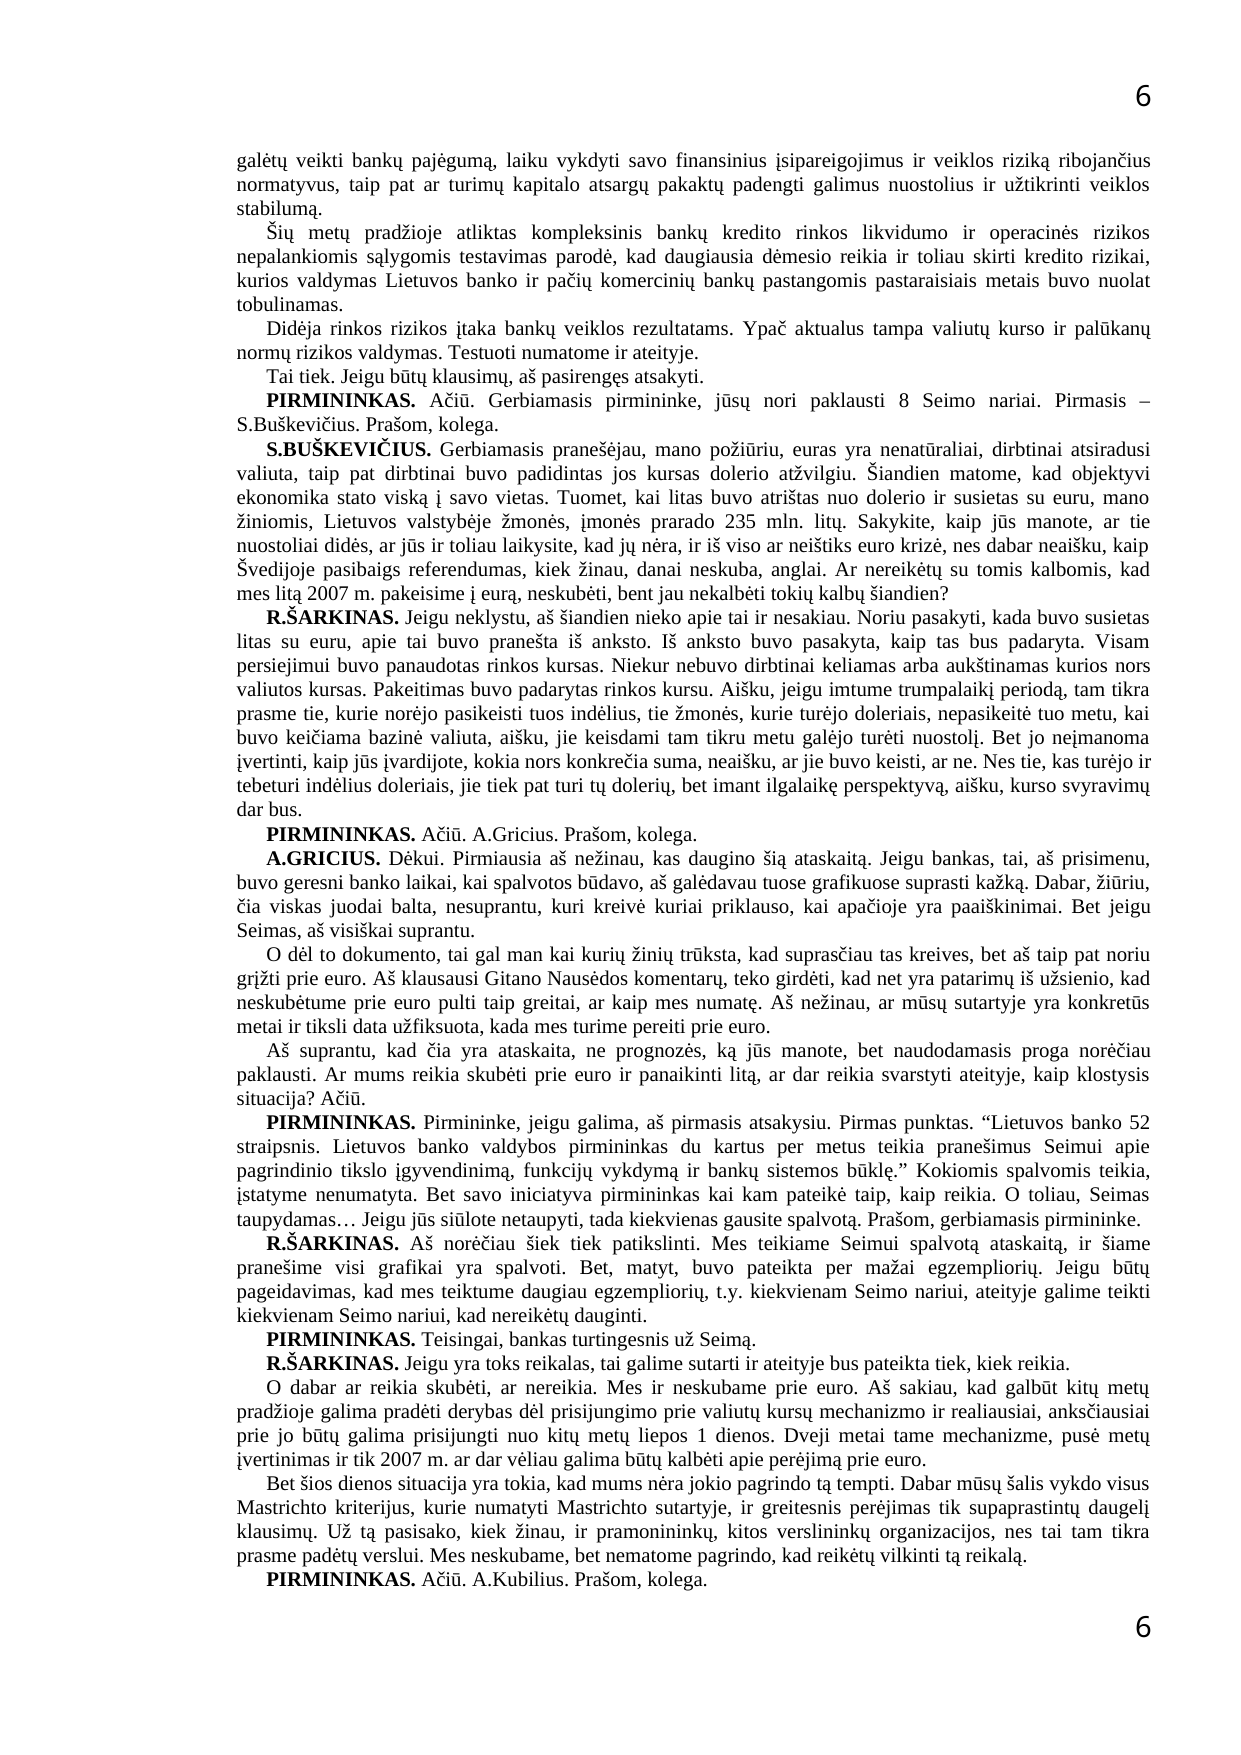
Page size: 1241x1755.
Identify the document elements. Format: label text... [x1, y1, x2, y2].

text R.ŠARKINAS. Jeigu yra toks reikalas, tai galime sutarti ir ateityje bus pateikta tiek, kiek reikia. [236, 1351, 1152, 1375]
text PIRMININKAS. Teisingai, bankas turtingesnis už Seimą. [236, 1327, 1152, 1351]
text Tai tiek. Jeigu būtų klausimų, aš pasirengęs atsakyti. [236, 364, 1152, 388]
text PIRMININKAS. Ačiū. A.Kubilius. Prašom, kolega. [236, 1567, 1152, 1591]
text O dėl to dokumento, tai gal man kai kurių žinių trūksta, kad suprasčiau tas kreives, bet aš taip pat noriu grįžti prie euro. Aš klausausi Gitano Nausėdos komentarų, teko girdėti, kad net yra patarimų iš užsienio, kad neskubėtume prie euro pulti taip greitai, ar kaip mes numatę. Aš nežinau, ar mūsų sutartyje yra konkretūs metai ir tiksli data užfiksuota, kada mes turime pereiti prie euro. [236, 942, 1152, 1038]
text galėtų veikti bankų pajėgumą, laiku vykdyti savo finansinius įsipareigojimus ir veiklos riziką ribojančius normatyvus, taip pat ar turimų kapitalo atsargų pakaktų padengti galimus nuostolius ir užtikrinti veiklos stabilumą. [236, 148, 1152, 220]
text Didėja rinkos rizikos įtaka bankų veiklos rezultatams. Ypač aktualus tampa valiutų kurso ir palūkanų normų rizikos valdymas. Testuoti numatome ir ateityje. [236, 316, 1152, 364]
text PIRMININKAS. Ačiū. A.Gricius. Prašom, kolega. [236, 821, 1152, 846]
text R.ŠARKINAS. Jeigu neklystu, aš šiandien nieko apie tai ir nesakiau. Noriu pasakyti, kada buvo susietas litas su euru, apie tai buvo pranešta iš anksto. Iš anksto buvo pasakyta, kaip tas bus padaryta. Visam persiejimui buvo panaudotas rinkos kursas. Niekur nebuvo dirbtinai keliamas arba aukštinamas kurios nors valiutos kursas. Pakeitimas buvo padarytas rinkos kursu. Aišku, jeigu imtume trumpalaikį periodą, tam tikra prasme tie, kurie norėjo pasikeisti tuos indėlius, tie žmonės, kurie turėjo doleriais, nepasikeitė tuo metu, kai buvo keičiama bazinė valiuta, aišku, jie keisdami tam tikru metu galėjo turėti nuostolį. Bet jo neįmanoma įvertinti, kaip jūs įvardijote, kokia nors konkrečia suma, neaišku, ar jie buvo keisti, ar ne. Nes tie, kas turėjo ir tebeturi indėlius doleriais, jie tiek pat turi tų dolerių, bet imant ilgalaikę perspektyvą, aišku, kurso svyravimų dar bus. [236, 605, 1152, 821]
text Bet šios dienos situacija yra tokia, kad mums nėra jokio pagrindo tą tempti. Dabar mūsų šalis vykdo visus Mastrichto kriterijus, kurie numatyti Mastrichto sutartyje, ir greitesnis perėjimas tik supaprastintų daugelį klausimų. Už tą pasisako, kiek žinau, ir pramonininkų, kitos verslininkų organizacijos, nes tai tam tikra prasme padėtų verslui. Mes neskubame, bet nematome pagrindo, kad reikėtų vilkinti tą reikalą. [236, 1471, 1152, 1567]
text Šių metų pradžioje atliktas kompleksinis bankų kredito rinkos likvidumo ir operacinės rizikos nepalankiomis sąlygomis testavimas parodė, kad daugiausia dėmesio reikia ir toliau skirti kredito rizikai, kurios valdymas Lietuvos banko ir pačių komercinių bankų pastangomis pastaraisiais metais buvo nuolat tobulinamas. [236, 220, 1152, 316]
text Aš suprantu, kad čia yra ataskaita, ne prognozės, ką jūs manote, bet naudodamasis proga norėčiau paklausti. Ar mums reikia skubėti prie euro ir panaikinti litą, ar dar reikia svarstyti ateityje, kaip klostysis situacija? Ačiū. [236, 1038, 1152, 1110]
text A.GRICIUS. Dėkui. Pirmiausia aš nežinau, kas daugino šią ataskaitą. Jeigu bankas, tai, aš prisimenu, buvo geresni banko laikai, kai spalvotos būdavo, aš galėdavau tuose grafikuose suprasti kažką. Dabar, žiūriu, čia viskas juodai balta, nesuprantu, kuri kreivė kuriai priklauso, kai apačioje yra paaiškinimai. Bet jeigu Seimas, aš visiškai suprantu. [236, 846, 1152, 942]
text R.ŠARKINAS. Aš norėčiau šiek tiek patikslinti. Mes teikiame Seimui spalvotą ataskaitą, ir šiame pranešime visi grafikai yra spalvoti. Bet, matyt, buvo pateikta per mažai egzempliorių. Jeigu būtų pageidavimas, kad mes teiktume daugiau egzempliorių, t.y. kiekvienam Seimo nariui, ateityje galime teikti kiekvienam Seimo nariui, kad nereikėtų dauginti. [236, 1231, 1152, 1327]
text S.BUŠKEVIČIUS. Gerbiamasis pranešėjau, mano požiūriu, euras yra nenatūraliai, dirbtinai atsiradusi valiuta, taip pat dirbtinai buvo padidintas jos kursas dolerio atžvilgiu. Šiandien matome, kad objektyvi ekonomika stato viską į savo vietas. Tuomet, kai litas buvo atrištas nuo dolerio ir susietas su euru, mano žiniomis, Lietuvos valstybėje žmonės, įmonės prarado 235 mln. litų. Sakykite, kaip jūs manote, ar tie nuostoliai didės, ar jūs ir toliau laikysite, kad jų nėra, ir iš viso ar neištiks euro krizė, nes dabar neaišku, kaip Švedijoje pasibaigs referendumas, kiek žinau, danai neskuba, anglai. Ar nereikėtų su tomis kalbomis, kad mes litą 2007 m. pakeisime į eurą, neskubėti, bent jau nekalbėti tokių kalbų šiandien? [236, 436, 1152, 605]
text PIRMININKAS. Pirmininke, jeigu galima, aš pirmasis atsakysiu. Pirmas punktas. “Lietuvos banko 52 straipsnis. Lietuvos banko valdybos pirmininkas du kartus per metus teikia pranešimus Seimui apie pagrindinio tikslo įgyvendinimą, funkcijų vykdymą ir bankų sistemos būklę.” Kokiomis spalvomis teikia, įstatyme nenumatyta. Bet savo iniciatyva pirmininkas kai kam pateikė taip, kaip reikia. O toliau, Seimas taupydamas… Jeigu jūs siūlote netaupyti, tada kiekvienas gausite spalvotą. Prašom, gerbiamasis pirmininke. [236, 1110, 1152, 1231]
text PIRMININKAS. Ačiū. Gerbiamasis pirmininke, jūsų nori paklausti 8 Seimo nariai. Pirmasis – S.Buškevičius. Prašom, kolega. [236, 388, 1152, 436]
text O dabar ar reikia skubėti, ar nereikia. Mes ir neskubame prie euro. Aš sakiau, kad galbūt kitų metų pradžioje galima pradėti derybas dėl prisijungimo prie valiutų kursų mechanizmo ir realiausiai, anksčiausiai prie jo būtų galima prisijungti nuo kitų metų liepos 1 dienos. Dveji metai tame mechanizme, pusė metų įvertinimas ir tik 2007 m. ar dar vėliau galima būtų kalbėti apie perėjimą prie euro. [236, 1375, 1152, 1471]
